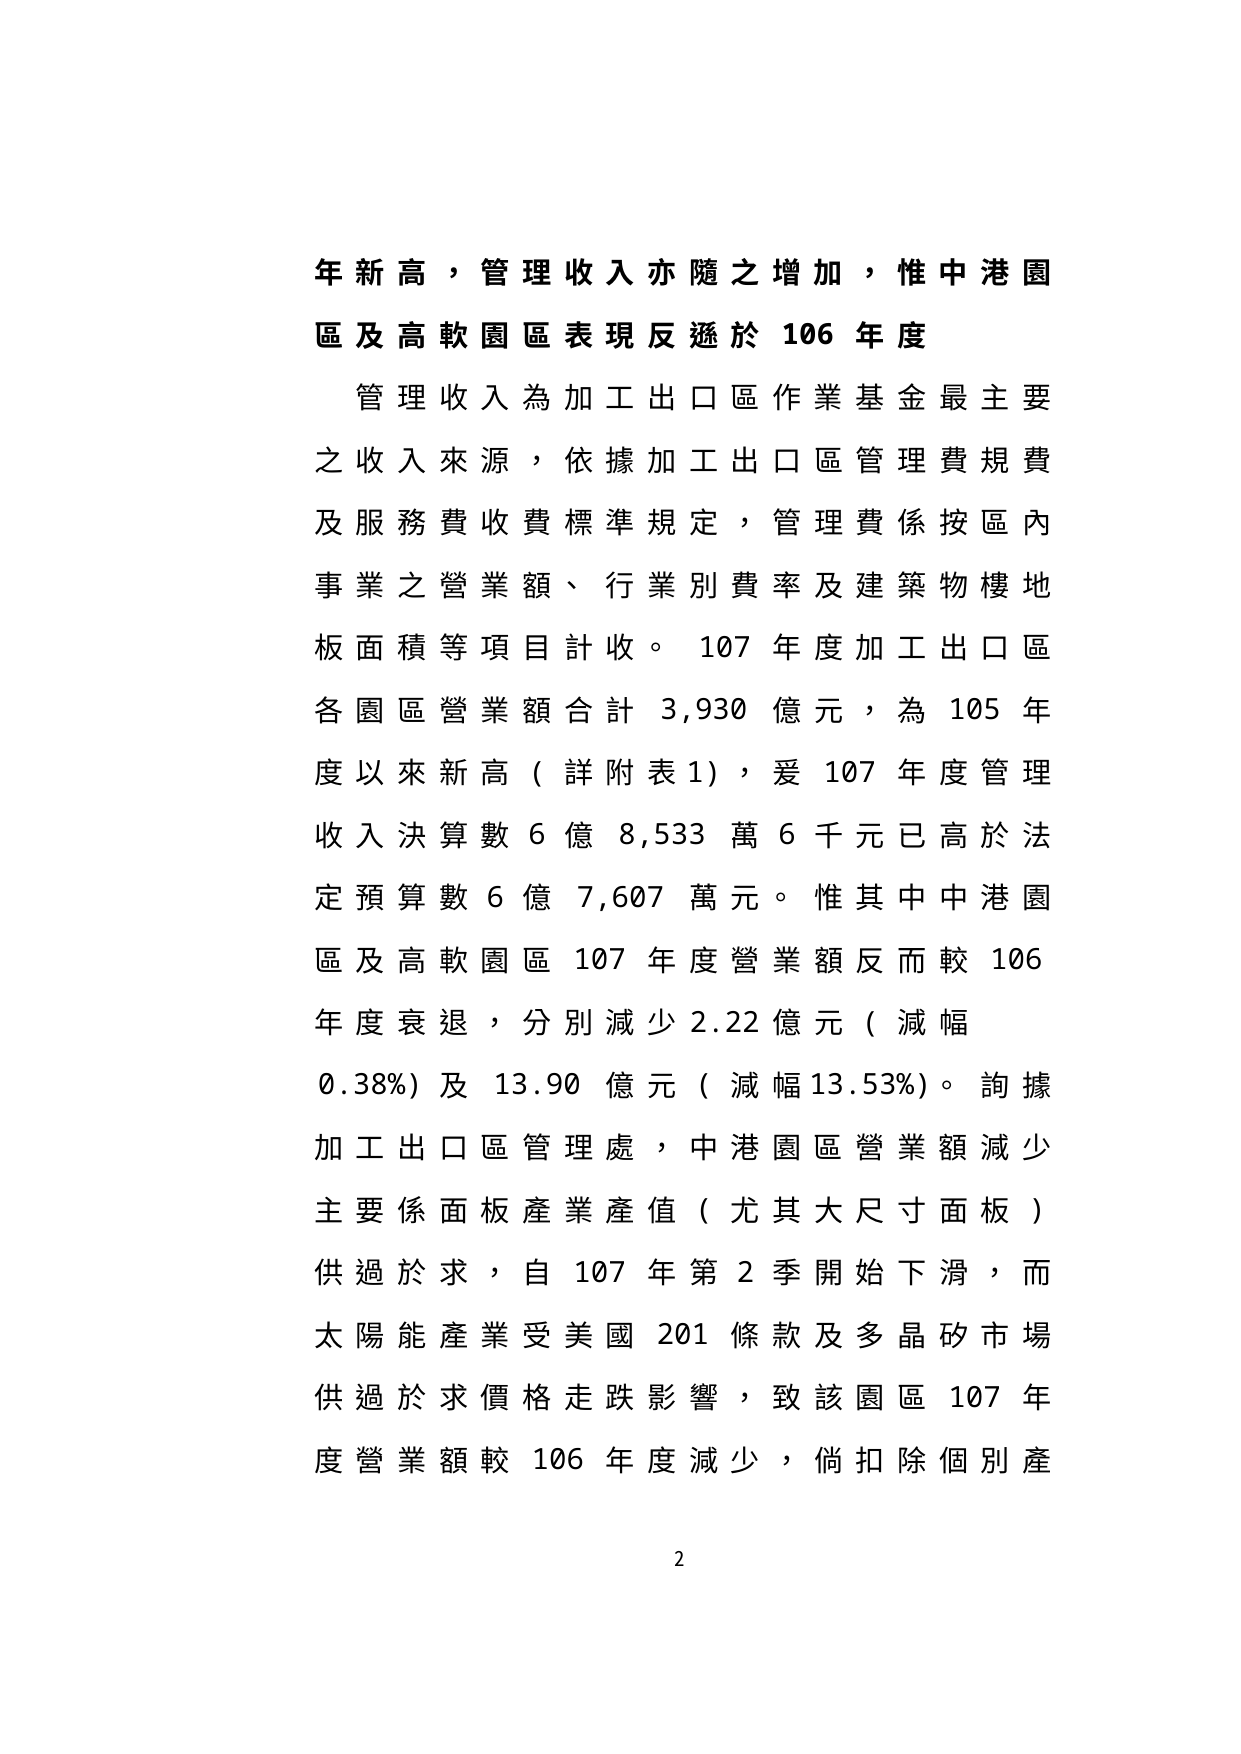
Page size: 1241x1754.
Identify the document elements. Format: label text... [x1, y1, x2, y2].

text 年新高，管理收入亦隨之增加，惟中港園區及高軟園區表現反遜於106年度 [242, 229, 1058, 354]
text 管理收入為加工出口區作業基金最主要之收入來源，依據加工出口區管理費規費及服務費收費標準規定，管理費係按區內事業之營業額、行業別費率及建築物樓地板面積等項目計收。107年度加工出口區各園區營業額合計3,930億元，為105年度以來新高(詳附表1)，爰107年度管理收入決算數6億8,533萬6千元已高於法定預算數6億7,607萬元。惟其中中港園區及高軟園區107年度營業額反而較106年度衰退，分別減少2.22億元(減幅0.38%)及13.90億元(減幅13.53%)。詢據加工出口區管理處，中港園區營業額減少主要係面板產業產值(尤其大尺寸面板)供過於求，自107年第2季開始下滑，而太陽能產業受美國201條款及多晶矽市場供過於求價格走跌影響，致該園區107年度營業額較106年度減少，倘扣除個別產 [271, 354, 1058, 1479]
